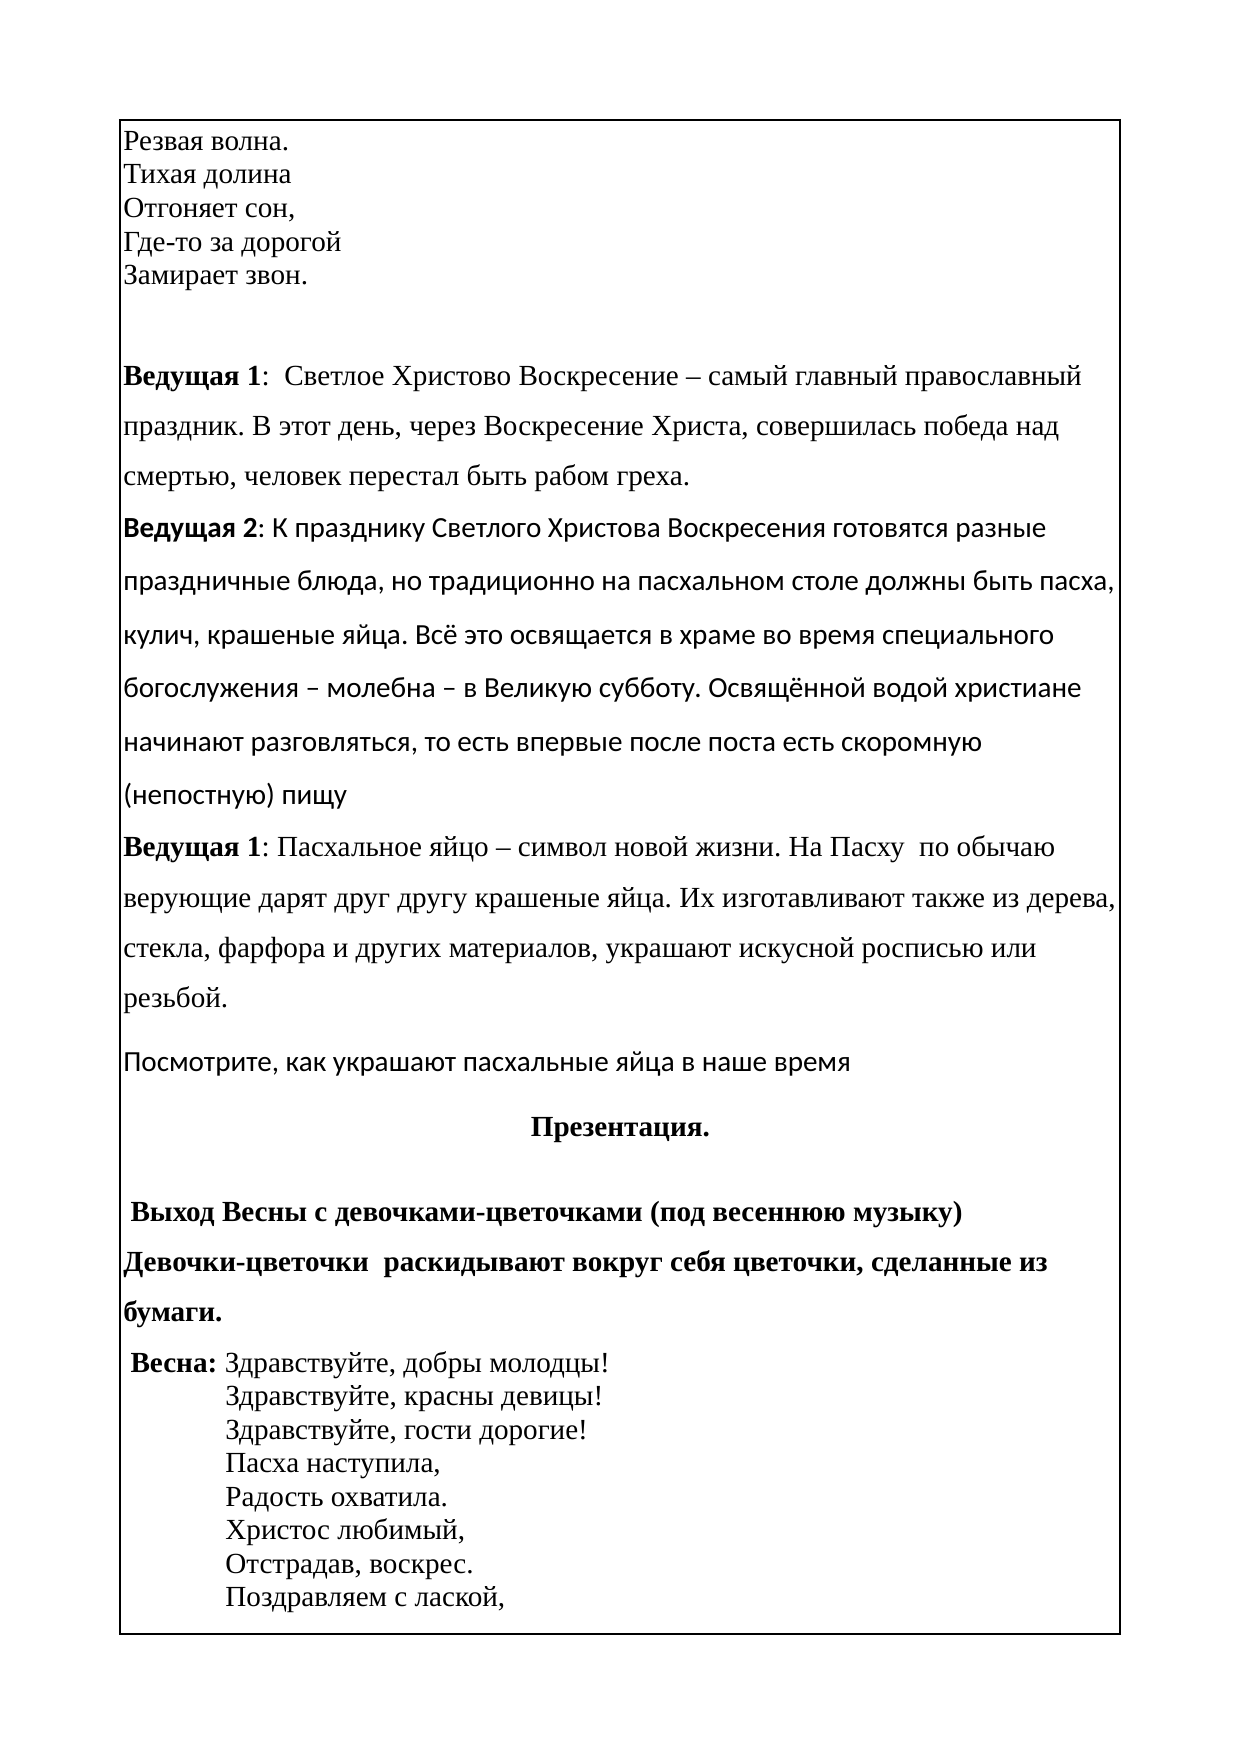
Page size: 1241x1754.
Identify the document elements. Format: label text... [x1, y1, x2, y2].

text Здравствуйте, гости дорогие! [123, 1412, 1117, 1445]
text Радость охватила. [123, 1479, 1117, 1512]
text Весна: Здравствуйте, добры молодцы! [123, 1345, 1117, 1378]
text Пасха наступила, [123, 1445, 1117, 1479]
text Ведущая 1: Светлое Христово Воскресение – самый главный православный праздник. В этот день, через Воскресение Христа, совершилась победа над смертью, человек перестал быть рабом греха. [123, 358, 1117, 492]
text Ведущая 1: Пасхальное яйцо – символ новой жизни. На Пасху по обычаю верующие дарят друг другу крашеные яйца. Их изготавливают также из дерева, стекла, фарфора и других материалов, украшают искусной росписью или резьбой. [123, 829, 1117, 1014]
text Презентация. [123, 1109, 1117, 1143]
text Выход Весны с девочками-цветочками (под весеннюю музыку) [123, 1194, 1117, 1227]
text Здравствуйте, красны девицы! [123, 1378, 1117, 1412]
text Отстрадав, воскрес. [123, 1546, 1117, 1579]
text Девочки-цветочки раскидывают вокруг себя цветочки, сделанные из бумаги. [123, 1244, 1117, 1328]
text Христос любимый, [123, 1512, 1117, 1546]
text Поздравляем с лаской, [123, 1579, 1117, 1613]
list Резвая волна. Тихая долина Отгоняет сон, Где-то за дорогой Замирает звон. [123, 123, 1117, 291]
text Посмотрите, как украшают пасхальные яйца в наше время [123, 1043, 1117, 1079]
text Ведущая 2: К празднику Светлого Христова Воскресения готовятся разные праздничные блюда, но традиционно на пасхальном столе должны быть пасха, кулич, крашеные яйца. Всё это освящается в храме во время специального богослужения – молебна – в Великую субботу. Освящённой водой христиане начинают разговляться, то есть впервые после поста есть скоромную (непостную) пищу [123, 509, 1117, 812]
